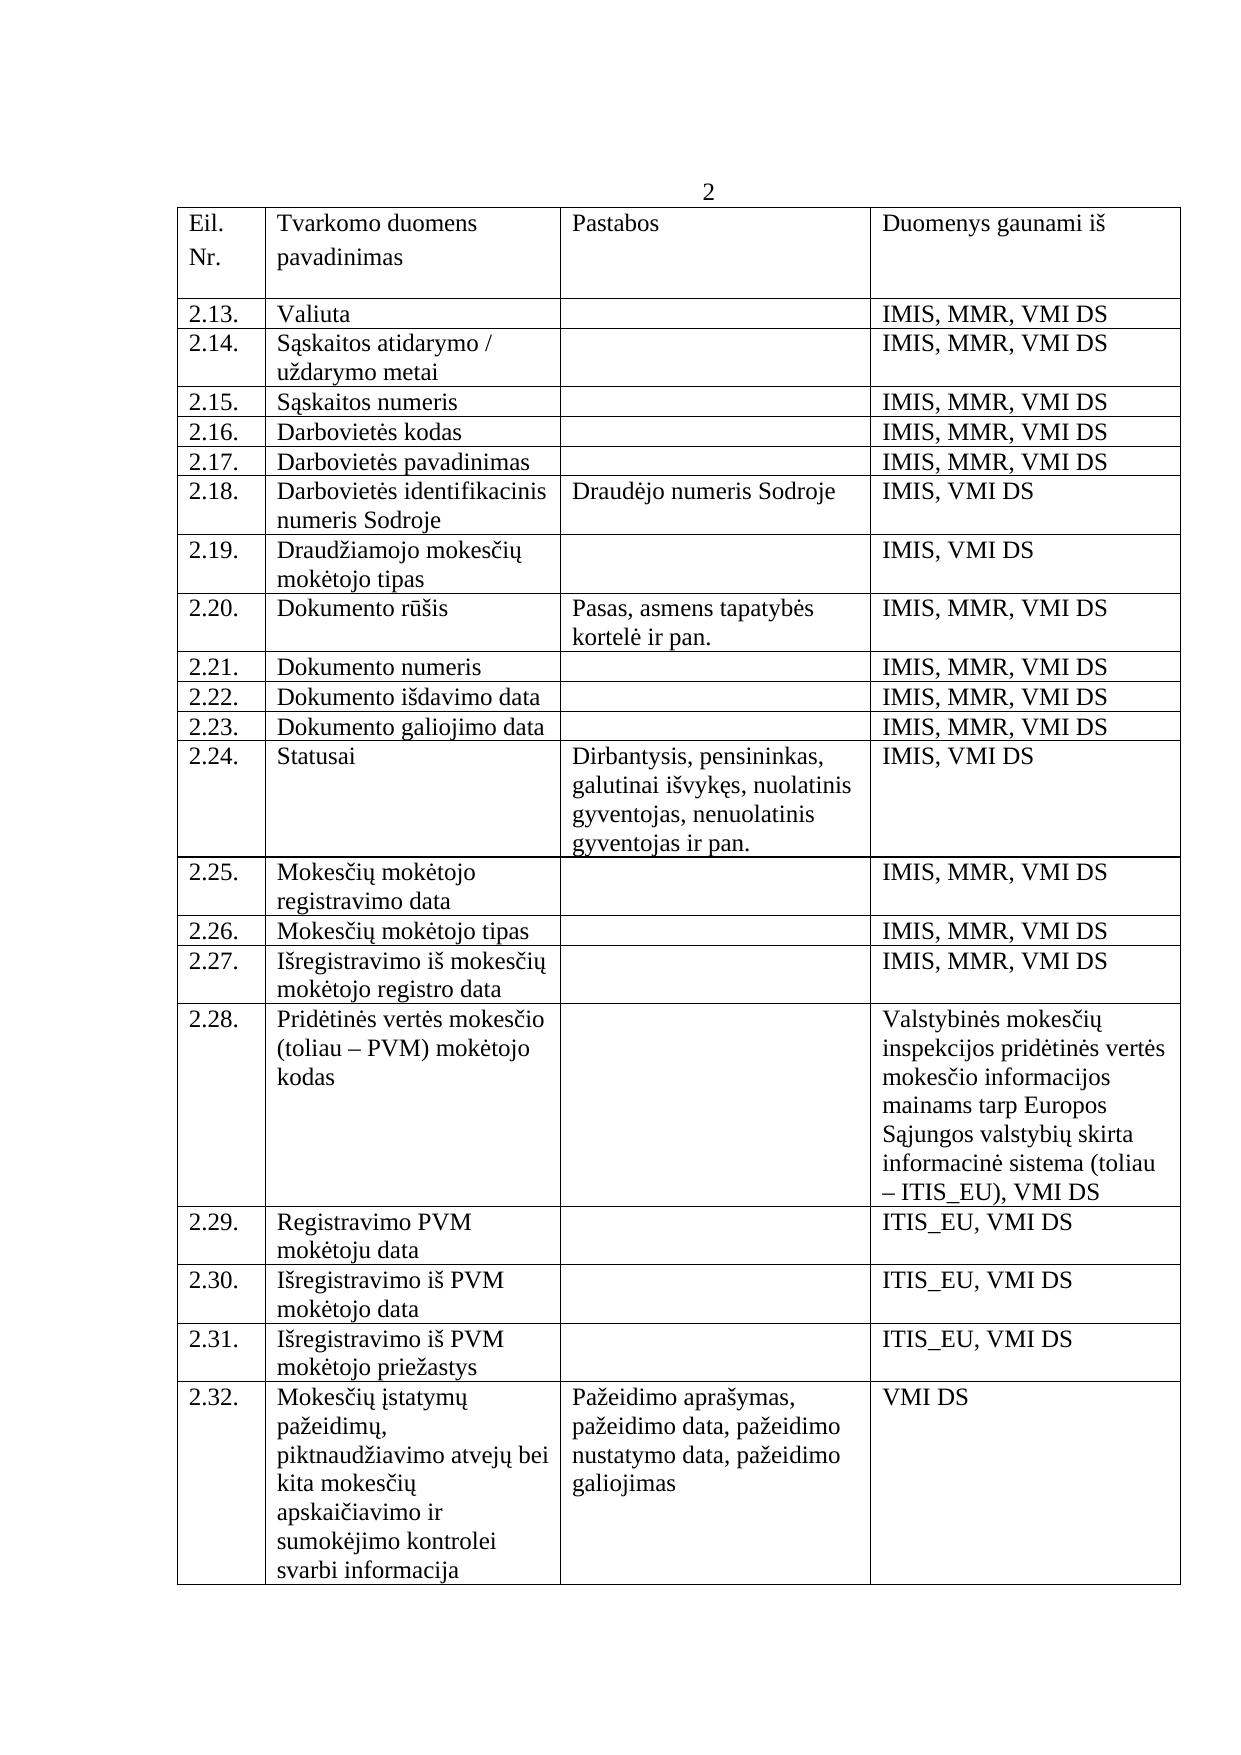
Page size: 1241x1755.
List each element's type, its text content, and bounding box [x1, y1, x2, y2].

table_cell 2.24. [178, 741, 265, 856]
table_cell Dokumento rūšis [266, 594, 560, 651]
table_cell Pridėtinės vertės mokesčio (toliau – PVM) mokėtojo kodas [266, 1004, 560, 1206]
table_cell Mokesčių įstatymų pažeidimų, piktnaudžiavimo atvejų bei kita mokesčių apskaičiavimo ir sumokėjimo kontrolei svarbi informacija [266, 1382, 560, 1583]
table_cell [561, 1324, 870, 1381]
table_cell [561, 1207, 870, 1264]
table_cell 2.20. [178, 594, 265, 651]
table_cell Mokesčių mokėtojo tipas [266, 916, 560, 945]
table_cell Registravimo PVM mokėtoju data [266, 1207, 560, 1264]
table_cell Valstybinės mokesčių inspekcijos pridėtinės vertės mokesčio informacijos mainams tarp Europos Sąjungos valstybių skirta informacinė sistema (toliau – ITIS_EU), VMI DS [871, 1004, 1180, 1206]
table_cell 2.31. [178, 1324, 265, 1381]
table_cell Dirbantysis, pensininkas, galutinai išvykęs, nuolatinis gyventojas, nenuolatinis gyventojas ir pan. [561, 741, 870, 856]
table_cell ITIS_EU, VMI DS [871, 1207, 1180, 1264]
table_cell 2.17. [178, 447, 265, 475]
table_cell IMIS, MMR, VMI DS [871, 594, 1180, 651]
table_cell IMIS, MMR, VMI DS [871, 329, 1180, 386]
table_cell [561, 916, 870, 945]
table_cell 2.23. [178, 712, 265, 740]
table_cell 2.26. [178, 916, 265, 945]
table_cell Sąskaitos numeris [266, 387, 560, 416]
table_cell 2.30. [178, 1265, 265, 1323]
table_cell IMIS, MMR, VMI DS [871, 916, 1180, 945]
table_cell [561, 387, 870, 416]
table_header Tvarkomo duomens pavadinimas [266, 208, 560, 298]
table_cell 2.14. [178, 329, 265, 386]
table_cell 2.16. [178, 417, 265, 446]
table_cell Draudžiamojo mokesčių mokėtojo tipas [266, 535, 560, 592]
table_cell ITIS_EU, VMI DS [871, 1324, 1180, 1381]
table_cell Dokumento galiojimo data [266, 712, 560, 740]
table_header Pastabos [561, 208, 870, 298]
table_cell Darbovietės identifikacinis numeris Sodroje [266, 476, 560, 534]
table_cell Darbovietės kodas [266, 417, 560, 446]
table_cell [561, 417, 870, 446]
table_cell IMIS, MMR, VMI DS [871, 946, 1180, 1003]
table_cell [561, 712, 870, 740]
table_header Eil. Nr. [178, 208, 265, 298]
table_cell [561, 652, 870, 681]
table_cell IMIS, MMR, VMI DS [871, 299, 1180, 327]
table_cell Statusai [266, 741, 560, 856]
table_cell Pasas, asmens tapatybės kortelė ir pan. [561, 594, 870, 651]
table_cell Mokesčių mokėtojo registravimo data [266, 858, 560, 915]
table_cell IMIS, MMR, VMI DS [871, 712, 1180, 740]
table_cell [561, 329, 870, 386]
table_cell [561, 299, 870, 327]
table_cell IMIS, VMI DS [871, 535, 1180, 592]
table_cell Dokumento išdavimo data [266, 682, 560, 711]
table_cell [561, 535, 870, 592]
table_cell VMI DS [871, 1382, 1180, 1583]
table_cell Valiuta [266, 299, 560, 327]
table_cell IMIS, VMI DS [871, 741, 1180, 856]
table_cell [561, 447, 870, 475]
table_cell 2.19. [178, 535, 265, 592]
table_cell [561, 946, 870, 1003]
table_cell 2.29. [178, 1207, 265, 1264]
table_cell IMIS, MMR, VMI DS [871, 858, 1180, 915]
table_cell IMIS, VMI DS [871, 476, 1180, 534]
table_cell ITIS_EU, VMI DS [871, 1265, 1180, 1323]
table_cell [561, 858, 870, 915]
table_cell IMIS, MMR, VMI DS [871, 682, 1180, 711]
table_cell 2.18. [178, 476, 265, 534]
table_cell Draudėjo numeris Sodroje [561, 476, 870, 534]
table_cell 2.32. [178, 1382, 265, 1583]
table_cell 2.25. [178, 858, 265, 915]
table_cell 2.21. [178, 652, 265, 681]
table_cell IMIS, MMR, VMI DS [871, 417, 1180, 446]
table_cell IMIS, MMR, VMI DS [871, 387, 1180, 416]
table_cell 2.22. [178, 682, 265, 711]
table_cell [561, 1004, 870, 1206]
table_cell 2.13. [178, 299, 265, 327]
table_cell Sąskaitos atidarymo / uždarymo metai [266, 329, 560, 386]
table_header Duomenys gaunami iš [871, 208, 1180, 298]
table_cell [561, 1265, 870, 1323]
table_cell Darbovietės pavadinimas [266, 447, 560, 475]
table_cell 2.27. [178, 946, 265, 1003]
table_cell 2.28. [178, 1004, 265, 1206]
table_cell Išregistravimo iš mokesčių mokėtojo registro data [266, 946, 560, 1003]
table_cell [561, 682, 870, 711]
table_cell Pažeidimo aprašymas, pažeidimo data, pažeidimo nustatymo data, pažeidimo galiojimas [561, 1382, 870, 1583]
table_cell IMIS, MMR, VMI DS [871, 652, 1180, 681]
table_cell 2.15. [178, 387, 265, 416]
table_cell Išregistravimo iš PVM mokėtojo data [266, 1265, 560, 1323]
table_cell Dokumento numeris [266, 652, 560, 681]
table_cell IMIS, MMR, VMI DS [871, 447, 1180, 475]
table_cell Išregistravimo iš PVM mokėtojo priežastys [266, 1324, 560, 1381]
